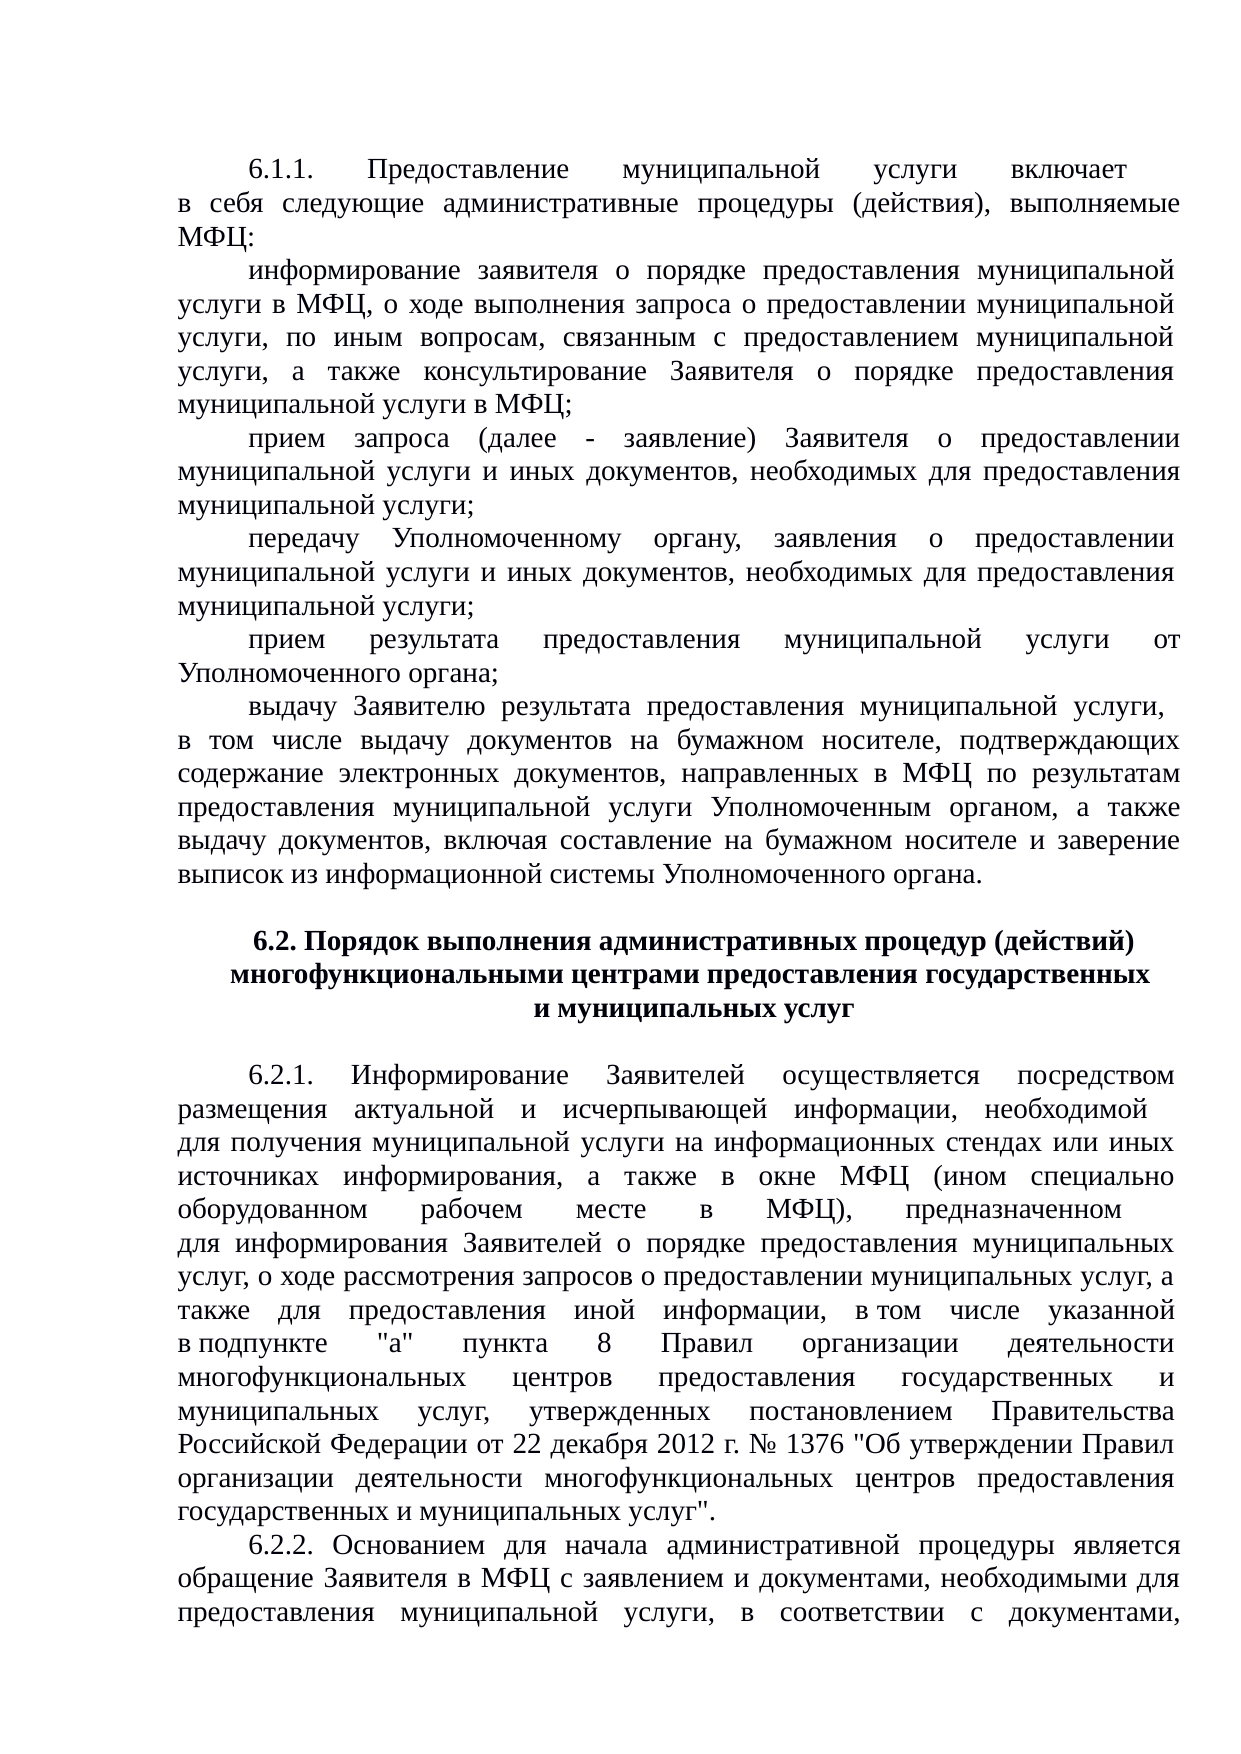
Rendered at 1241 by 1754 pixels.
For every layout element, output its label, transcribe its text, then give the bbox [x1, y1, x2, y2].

text 6.2. Порядок выполнения административных процедур (действий) многофункциональными центрами предоставления государственных и муниципальных услуг [177, 923, 1211, 1024]
text прием результата предоставления муниципальной услуги от Уполномоченного органа; [177, 621, 1181, 688]
text прием запроса (далее - заявление) Заявителя о предоставлении муниципальной услуги и иных документов, необходимых для предоставления муниципальной услуги; [177, 420, 1181, 521]
text выдачу Заявителю результата предоставления муниципальной услуги, в том числе выдачу документов на бумажном носителе, подтверждающих содержание электронных документов, направленных в МФЦ по результатам предоставления муниципальной услуги Уполномоченным органом, а также выдачу документов, включая составление на бумажном носителе и заверение выписок из информационной системы Уполномоченного органа. [177, 688, 1181, 889]
text передачу Уполномоченному органу, заявления о предоставлении муниципальной услуги и иных документов, необходимых для предоставления муниципальной услуги; [177, 521, 1175, 621]
text 6.2.1. Информирование Заявителей осуществляется посредством размещения актуальной и исчерпывающей информации, необходимой для получения муниципальной услуги на информационных стендах или иных источниках информирования, а также в окне МФЦ (ином специально оборудованном рабочем месте в МФЦ), предназначенном для информирования Заявителей о порядке предоставления муниципальных услуг, о ходе рассмотрения запросов о предоставлении муниципальных услуг, а также для предоставления иной информации, в том числе указанной в подпункте "а" пункта 8 Правил организации деятельности многофункциональных центров предоставления государственных и муниципальных услуг, утвержденных постановлением Правительства Российской Федерации от 22 декабря 2012 г. № 1376 "Об утверждении Правил организации деятельности многофункциональных центров предоставления государственных и муниципальных услуг". [177, 1057, 1175, 1527]
text информирование заявителя о порядке предоставления муниципальной услуги в МФЦ, о ходе выполнения запроса о предоставлении муниципальной услуги, по иным вопросам, связанным с предоставлением муниципальной услуги, а также консультирование Заявителя о порядке предоставления муниципальной услуги в МФЦ; [177, 252, 1175, 420]
text 6.2.2. Основанием для начала административной процедуры является обращение Заявителя в МФЦ с заявлением и документами, необходимыми для предоставления муниципальной услуги, в соответствии с документами, [177, 1527, 1181, 1627]
text 6.1.1. Предоставление муниципальной услуги включает в себя следующие административные процедуры (действия), выполняемые МФЦ: [177, 152, 1181, 252]
